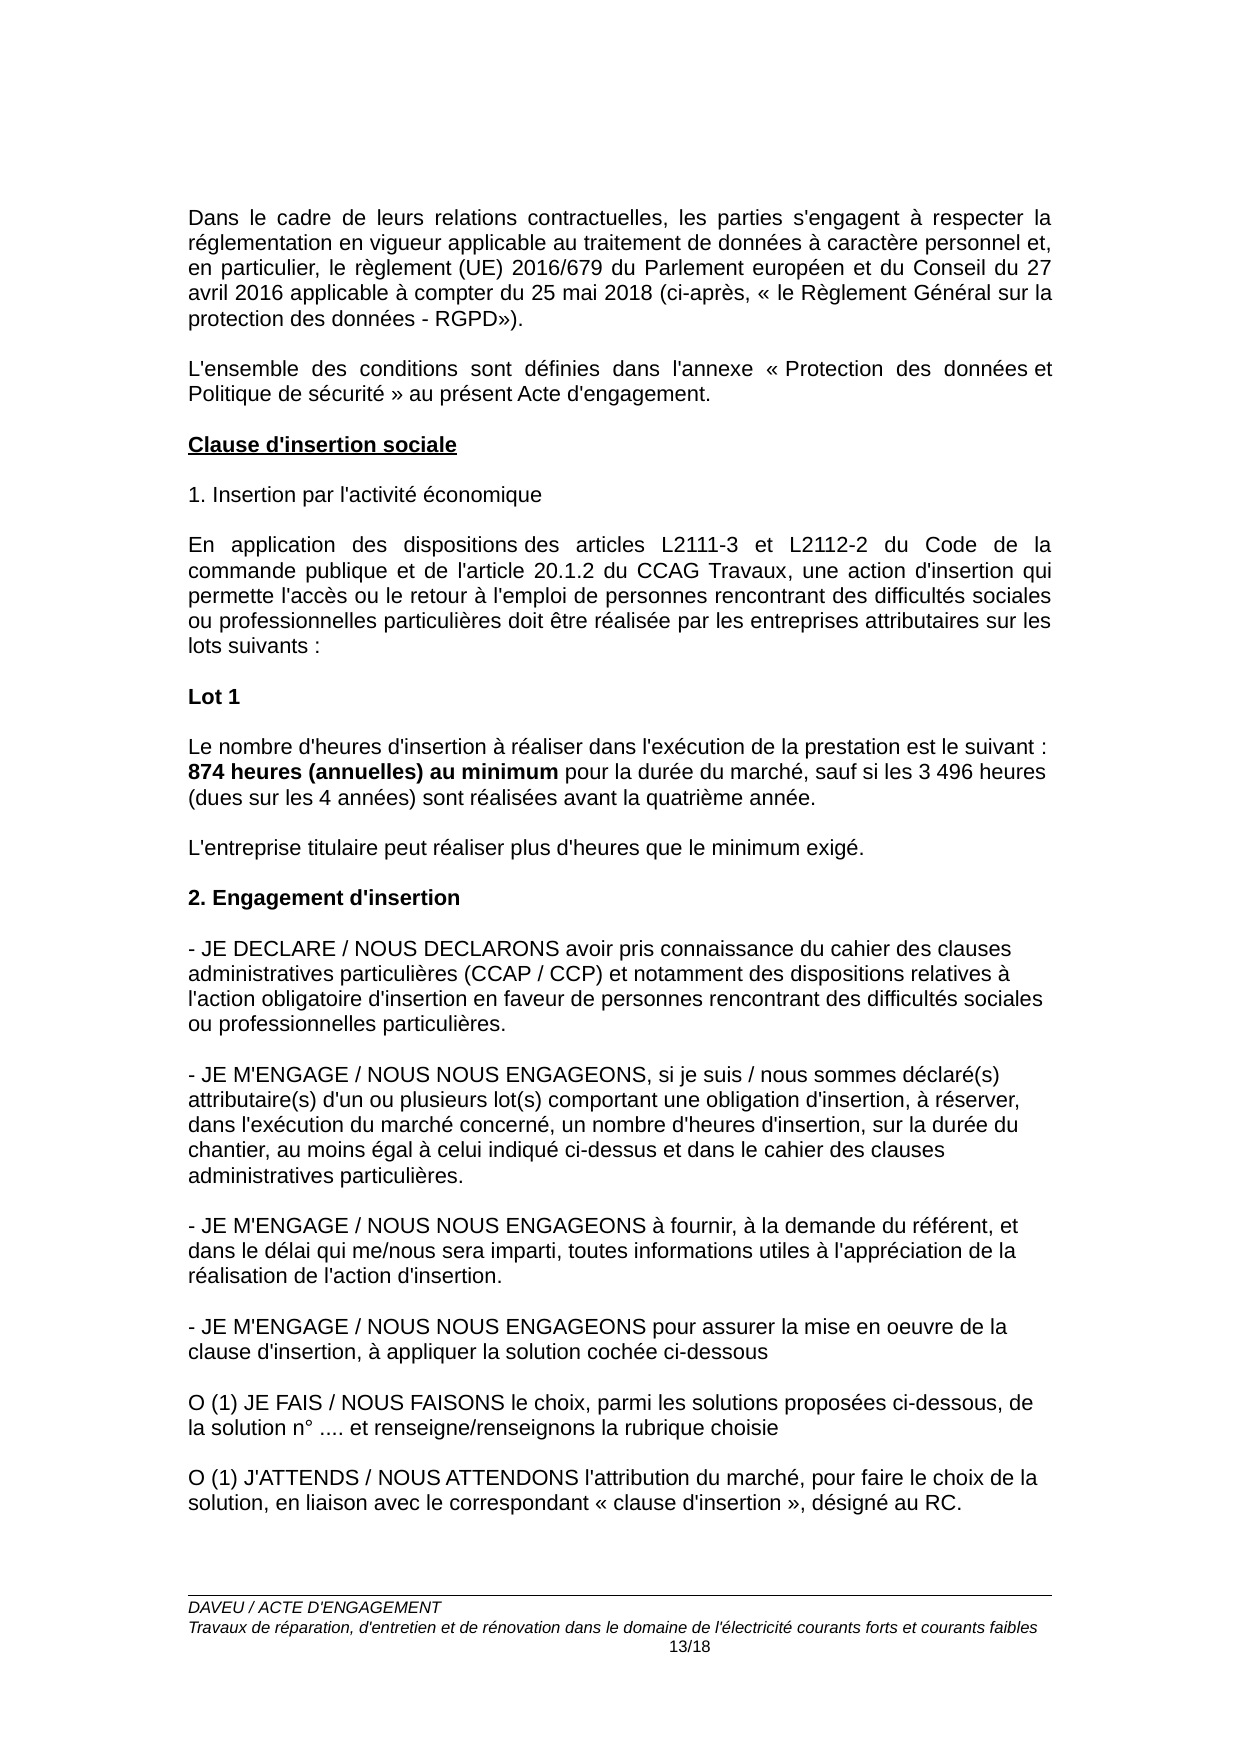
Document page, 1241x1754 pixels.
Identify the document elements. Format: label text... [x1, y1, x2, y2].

text O (1) J'ATTENDS / NOUS ATTENDONS l'attribution du marché, pour faire le choix de la solution, en liaison avec le correspondant « clause d'insertion », désigné au RC. [188, 1465, 1052, 1515]
text - JE M'ENGAGE / NOUS NOUS ENGAGEONS à fournir, à la demande du référent, et dans le délai qui me/nous sera imparti, toutes informations utiles à l'appréciation de la réalisation de l'action d'insertion. [188, 1213, 1052, 1288]
text L'ensemble des conditions sont définies dans l'annexe « Protection des données et Politique de sécurité » au présent Acte d'engagement. [188, 356, 1052, 406]
text 1. Insertion par l'activité économique [188, 482, 1052, 507]
text En application des dispositions des articles L2111-3 et L2112-2 du Code de la commande publique et de l'article 20.1.2 du CCAG Travaux, une action d'insertion qui permette l'accès ou le retour à l'emploi de personnes rencontrant des difficultés sociales ou professionnelles particulières doit être réalisée par les entreprises attributaires sur les lots suivants : [188, 532, 1052, 658]
text - JE DECLARE / NOUS DECLARONS avoir pris connaissance du cahier des clauses administratives particulières (CCAP / CCP) et notamment des dispositions relatives à l'action obligatoire d'insertion en faveur de personnes rencontrant des difficultés sociales ou professionnelles particulières. [188, 936, 1052, 1036]
text Lot 1 [188, 683, 1052, 709]
text L'entreprise titulaire peut réaliser plus d'heures que le minimum exigé. [188, 835, 1052, 860]
text 874 heures (annuelles) au minimum pour la durée du marché, sauf si les 3 496 heures (dues sur les 4 années) sont réalisées avant la quatrième année. [188, 759, 1052, 809]
text - JE M'ENGAGE / NOUS NOUS ENGAGEONS pour assurer la mise en oeuvre de la clause d'insertion, à appliquer la solution cochée ci-dessous [188, 1314, 1052, 1364]
text 2. Engagement d'insertion [188, 885, 1052, 910]
text Dans le cadre de leurs relations contractuelles, les parties s'engagent à respecter la réglementation en vigueur applicable au traitement de données à caractère personnel et, en particulier, le règlement (UE) 2016/679 du Parlement européen et du Conseil du 27 avril 2016 applicable à compter du 25 mai 2018 (ci-après, « le Règlement Général sur la protection des données - RGPD»). [188, 204, 1052, 331]
text - JE M'ENGAGE / NOUS NOUS ENGAGEONS, si je suis / nous sommes déclaré(s) attributaire(s) d'un ou plusieurs lot(s) comportant une obligation d'insertion, à réserver, dans l'exécution du marché concerné, un nombre d'heures d'insertion, sur la durée du chantier, au moins égal à celui indiqué ci-dessus et dans le cahier des clauses administratives particulières. [188, 1062, 1052, 1188]
text O (1) JE FAIS / NOUS FAISONS le choix, parmi les solutions proposées ci-dessous, de la solution n° .... et renseigne/renseignons la rubrique choisie [188, 1389, 1052, 1440]
text Le nombre d'heures d'insertion à réaliser dans l'exécution de la prestation est le suivant : [188, 734, 1052, 759]
text Clause d'insertion sociale [188, 431, 1052, 457]
